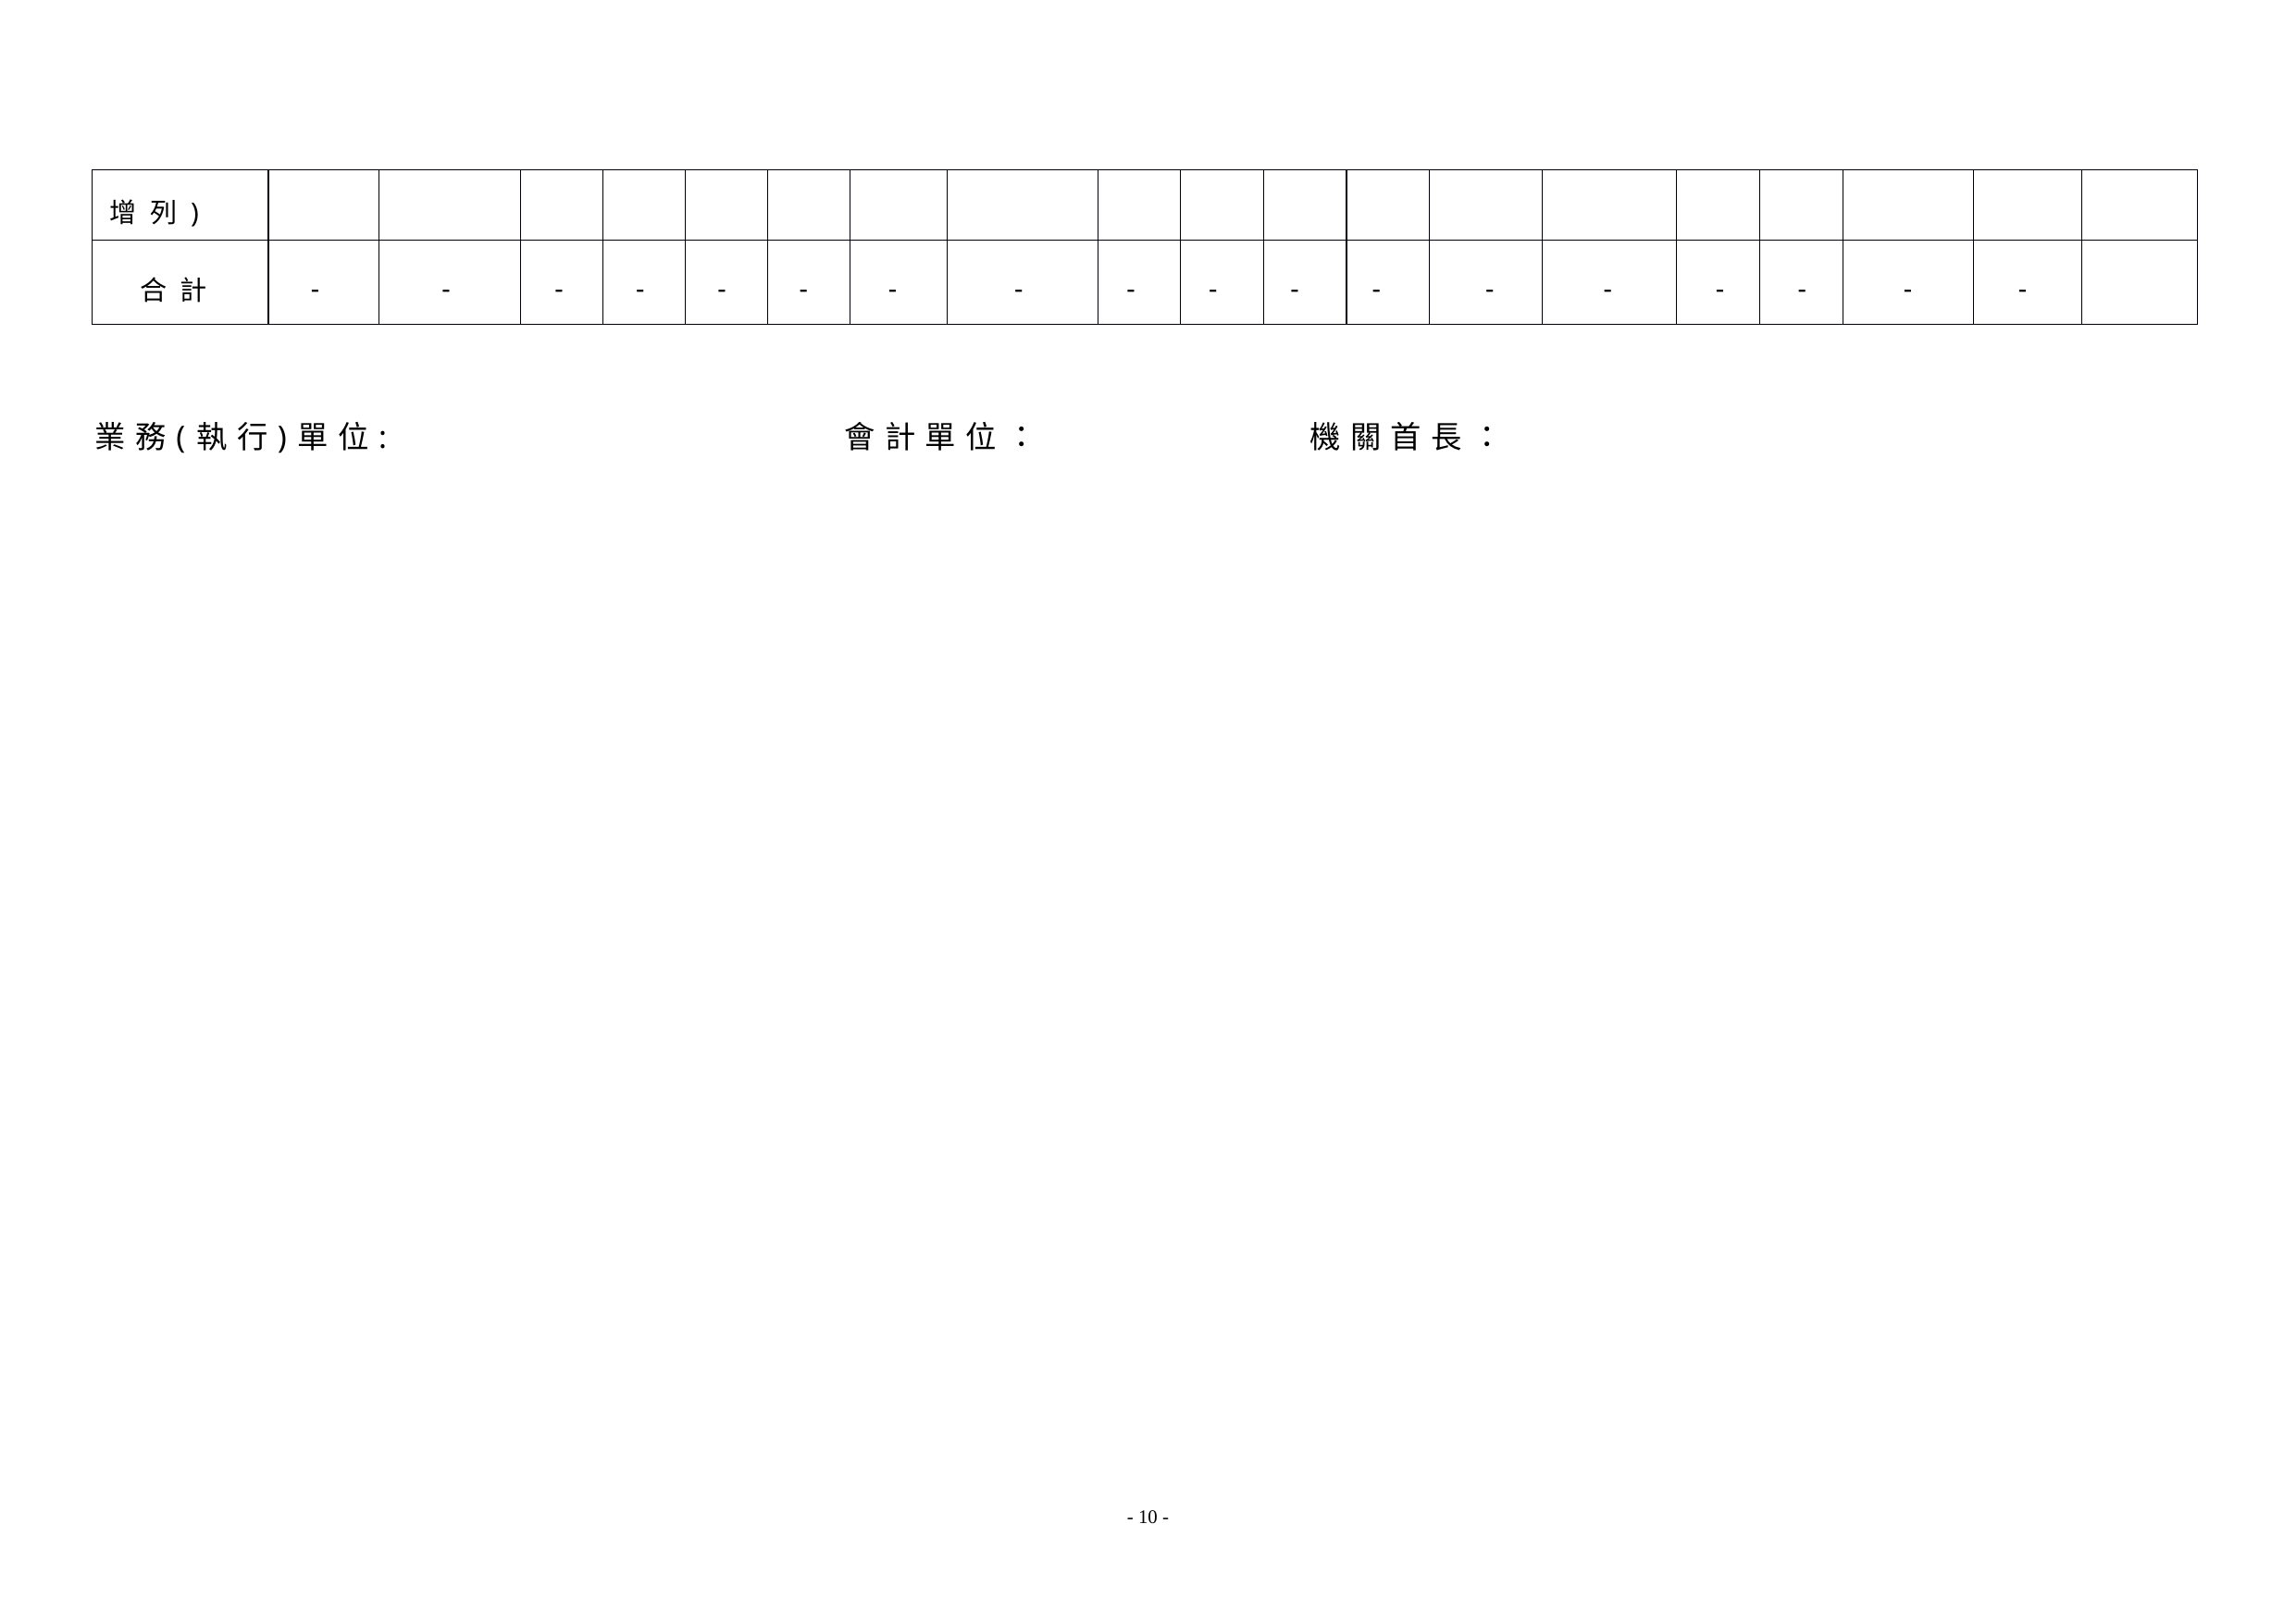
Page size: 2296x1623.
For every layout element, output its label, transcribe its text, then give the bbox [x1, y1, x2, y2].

table_cell [269, 170, 379, 240]
table_cell - [269, 241, 379, 324]
table_cell - [603, 241, 685, 324]
table_cell - [1347, 170, 1429, 240]
table_cell [850, 170, 947, 240]
table_cell - [686, 241, 767, 324]
table_cell - [1760, 241, 1843, 324]
table_cell - [1677, 170, 1759, 240]
table_cell - [1181, 241, 1263, 324]
table_cell - [768, 170, 850, 240]
table_cell - [1760, 170, 1843, 240]
table_cell - [1974, 241, 2081, 324]
table_cell - [1347, 241, 1429, 324]
table_cell [686, 170, 767, 240]
table_cell [1264, 170, 1346, 240]
table_cell - [1430, 170, 1542, 240]
table_cell - [1543, 241, 1676, 324]
table_cell [2082, 170, 2197, 240]
table_cell [948, 170, 1098, 240]
table_cell - [1264, 241, 1346, 324]
table_cell - [1677, 241, 1759, 324]
table_cell - [521, 241, 602, 324]
table_cell - [1181, 170, 1263, 240]
table_cell [1098, 170, 1180, 240]
table_cell - [1843, 170, 1973, 240]
table_cell 增列) [93, 170, 267, 240]
table_cell - [1430, 241, 1542, 324]
table_cell - [768, 241, 850, 324]
table_cell 合計 [93, 241, 267, 324]
table_cell - [1098, 241, 1180, 324]
table_cell [521, 170, 602, 240]
table_cell - [1843, 241, 1973, 324]
table_cell - [948, 241, 1098, 324]
table_cell [379, 170, 520, 240]
table_cell - [603, 170, 685, 240]
table_cell - [379, 241, 520, 324]
table_cell - [1543, 170, 1676, 240]
table_cell - [1974, 170, 2081, 240]
table_cell - [850, 241, 947, 324]
text 業務(執行)單位: 會計單位： 機關首長： [95, 394, 2201, 464]
table_cell [2082, 241, 2197, 324]
